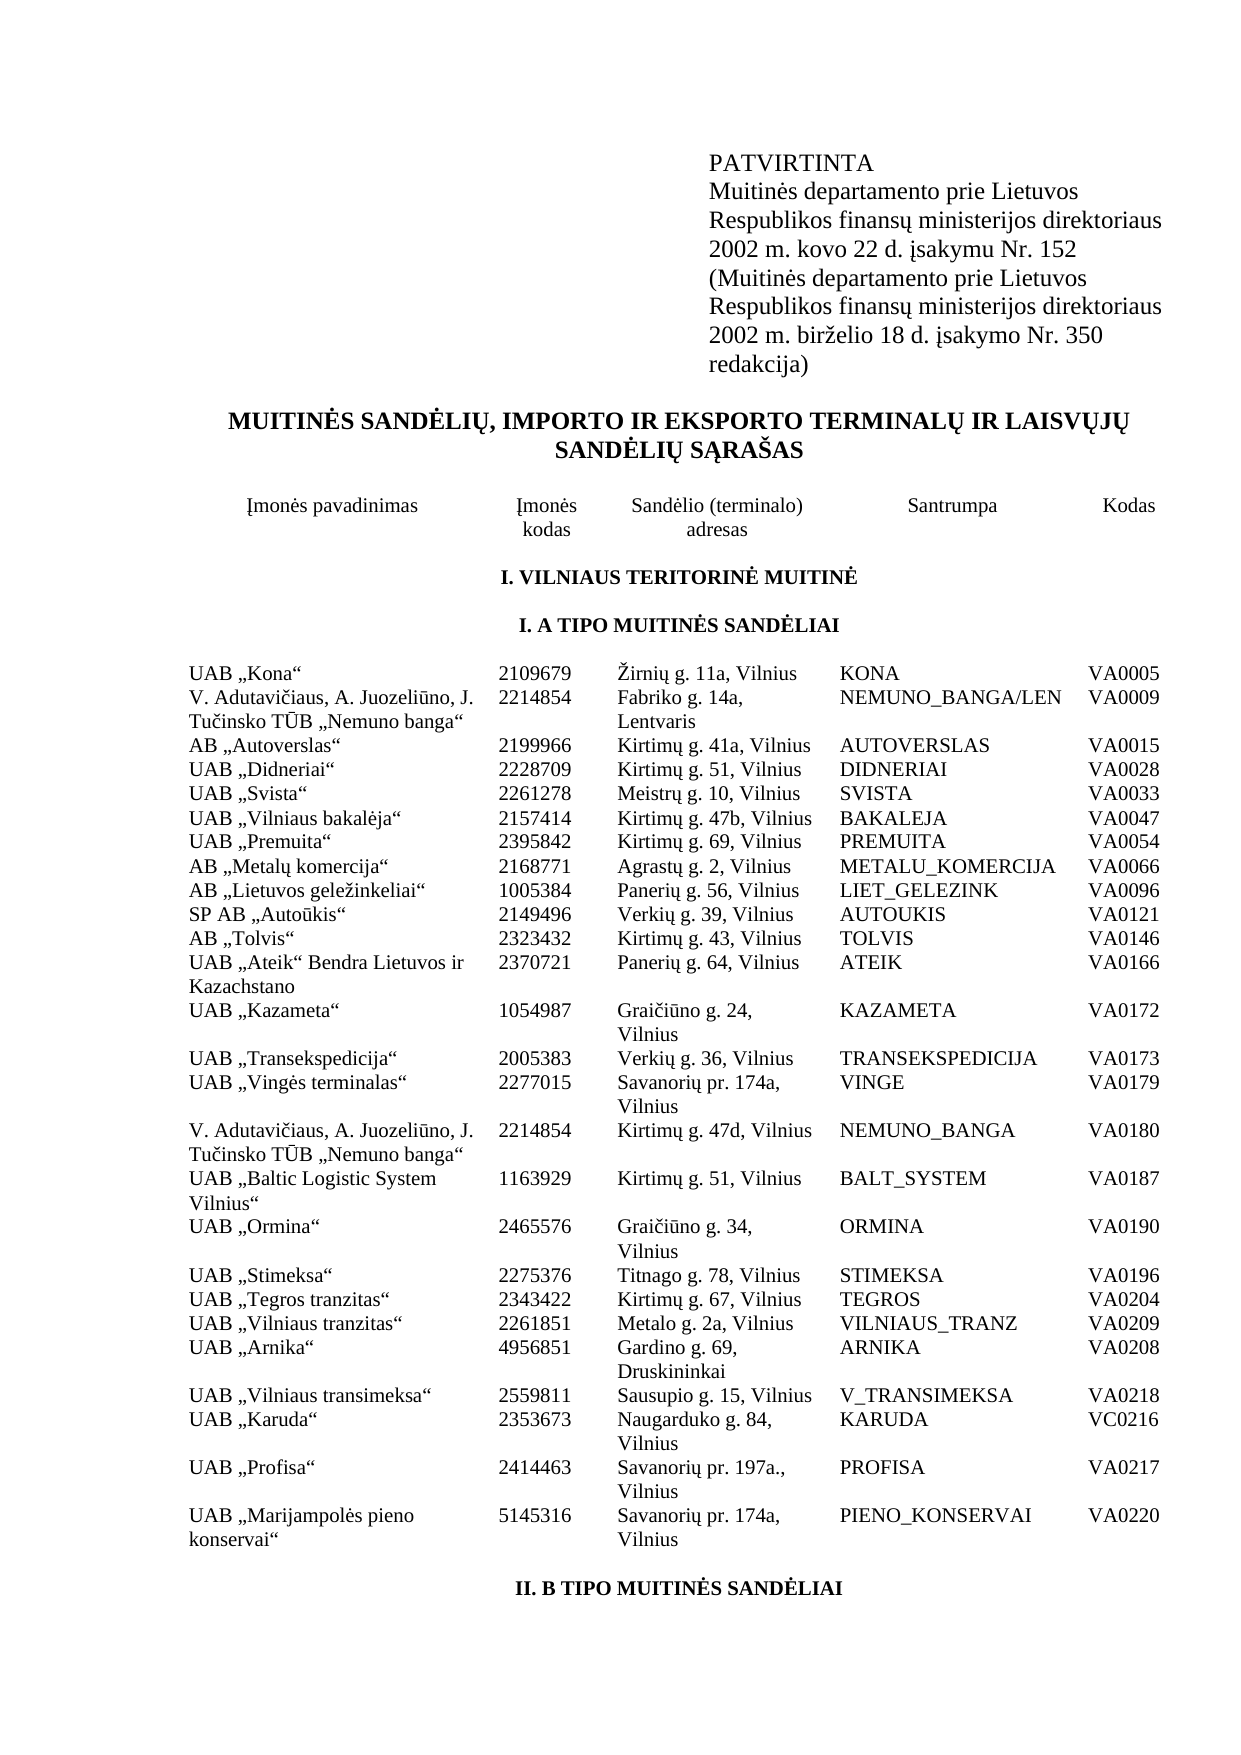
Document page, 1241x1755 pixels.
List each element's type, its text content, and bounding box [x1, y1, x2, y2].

table_cell [828, 1551, 1077, 1575]
table_cell LIET_GELEZINK [828, 878, 1077, 902]
table_cell Graičiūno g. 34, Vilnius [606, 1215, 828, 1263]
table_cell UAB „Vilniaus transimeksa“ [177, 1383, 487, 1407]
table_cell Kirtimų g. 47b, Vilnius [606, 805, 828, 829]
table_cell UAB „Svista“ [177, 781, 487, 805]
table_cell UAB „Arnika“ [177, 1335, 487, 1383]
table_cell 2168771 [487, 854, 606, 878]
table_cell Savanorių pr. 174a, Vilnius [606, 1070, 828, 1118]
text SANDĖLIŲ SĄRAŠAS [177, 435, 1181, 464]
table_cell 2214854 [487, 685, 606, 733]
table_cell BALT_SYSTEM [828, 1166, 1077, 1214]
table_cell 2465576 [487, 1215, 606, 1263]
table_cell Fabriko g. 14a, Lentvaris [606, 685, 828, 733]
table_cell Agrastų g. 2, Vilnius [606, 854, 828, 878]
table_cell V. Adutavičiaus, A. Juozeliūno, J. Tučinsko TŪB „Nemuno banga“ [177, 1118, 487, 1166]
table_cell BAKALEJA [828, 805, 1077, 829]
table_cell 2370721 [487, 950, 606, 998]
table_cell 5145316 [487, 1503, 606, 1551]
table_cell [1077, 1551, 1181, 1575]
text redakcija) [177, 349, 1181, 378]
table_cell [487, 1551, 606, 1575]
table_cell 4956851 [487, 1335, 606, 1383]
table_cell I. VILNIAUS TERITORINĖ MUITINĖ [177, 565, 1181, 589]
table_cell [1077, 541, 1181, 565]
table_cell TRANSEKSPEDICIJA [828, 1046, 1077, 1070]
table_cell 1163929 [487, 1166, 606, 1214]
table_cell [828, 541, 1077, 565]
table_cell [606, 1551, 828, 1575]
table_cell VA0066 [1077, 854, 1181, 878]
table_cell VA0146 [1077, 926, 1181, 950]
table_cell VA0220 [1077, 1503, 1181, 1551]
table_cell Kirtimų g. 47d, Vilnius [606, 1118, 828, 1166]
table_cell 2261851 [487, 1311, 606, 1335]
table_cell Kirtimų g. 51, Vilnius [606, 1166, 828, 1214]
table_cell VA0047 [1077, 805, 1181, 829]
table_cell STIMEKSA [828, 1263, 1077, 1287]
table_cell Gardino g. 69, Druskininkai [606, 1335, 828, 1383]
table_cell SVISTA [828, 781, 1077, 805]
table_cell [177, 589, 1181, 613]
table_cell UAB „Karuda“ [177, 1407, 487, 1455]
table_cell [177, 637, 1181, 661]
table_cell VA0028 [1077, 757, 1181, 781]
table_cell 1005384 [487, 878, 606, 902]
text (Muitinės departamento prie Lietuvos [177, 263, 1181, 291]
table_cell ATEIK [828, 950, 1077, 998]
table_header Kodas [1077, 493, 1181, 541]
table_cell Panerių g. 64, Vilnius [606, 950, 828, 998]
table_cell VA0209 [1077, 1311, 1181, 1335]
table_cell VA0196 [1077, 1263, 1181, 1287]
table_cell VA0180 [1077, 1118, 1181, 1166]
table_cell Naugarduko g. 84, Vilnius [606, 1407, 828, 1455]
table_cell UAB „Profisa“ [177, 1455, 487, 1503]
table_cell 2323432 [487, 926, 606, 950]
table_cell PREMUITA [828, 830, 1077, 853]
table_cell 2261278 [487, 781, 606, 805]
table_cell 2353673 [487, 1407, 606, 1455]
table_cell UAB „Kona“ [177, 661, 487, 685]
table_cell UAB „Ormina“ [177, 1215, 487, 1263]
table_cell VA0204 [1077, 1287, 1181, 1311]
table_cell V_TRANSIMEKSA [828, 1383, 1077, 1407]
table_cell VA0015 [1077, 733, 1181, 757]
table_cell VILNIAUS_TRANZ [828, 1311, 1077, 1335]
table_cell KARUDA [828, 1407, 1077, 1455]
text MUITINĖS SANDĖLIŲ, IMPORTO IR EKSPORTO TERMINALŲ IR LAISVŲJŲ [177, 406, 1181, 435]
table_cell DIDNERIAI [828, 757, 1077, 781]
table_cell PIENO_KONSERVAI [828, 1503, 1077, 1551]
table_cell 2005383 [487, 1046, 606, 1070]
table_cell 2414463 [487, 1455, 606, 1503]
table_cell [606, 541, 828, 565]
table_cell AB „Autoverslas“ [177, 733, 487, 757]
table_cell VA0009 [1077, 685, 1181, 733]
table_cell 1054987 [487, 998, 606, 1046]
table_cell VA0005 [1077, 661, 1181, 685]
table_cell UAB „Baltic Logistic System Vilnius“ [177, 1166, 487, 1214]
table_cell [177, 1551, 487, 1575]
table_cell 2214854 [487, 1118, 606, 1166]
table_header Santrumpa [828, 493, 1077, 541]
table_cell ORMINA [828, 1215, 1077, 1263]
table_cell 2149496 [487, 902, 606, 926]
table_cell Kirtimų g. 69, Vilnius [606, 830, 828, 853]
table_cell Savanorių pr. 197a., Vilnius [606, 1455, 828, 1503]
table_cell VA0217 [1077, 1455, 1181, 1503]
table_cell 2343422 [487, 1287, 606, 1311]
table_cell V. Adutavičiaus, A. Juozeliūno, J. Tučinsko TŪB „Nemuno banga“ [177, 685, 487, 733]
table_cell Graičiūno g. 24, Vilnius [606, 998, 828, 1046]
table_cell Sausupio g. 15, Vilnius [606, 1383, 828, 1407]
table_cell Metalo g. 2a, Vilnius [606, 1311, 828, 1335]
table_cell UAB „Premuita“ [177, 830, 487, 853]
table_cell 2228709 [487, 757, 606, 781]
table_cell II. B TIPO MUITINĖS SANDĖLIAI [177, 1575, 1181, 1599]
table_cell VA0218 [1077, 1383, 1181, 1407]
table_cell VINGE [828, 1070, 1077, 1118]
table_cell VA0121 [1077, 902, 1181, 926]
table_cell KONA [828, 661, 1077, 685]
table_cell VA0166 [1077, 950, 1181, 998]
table_cell Žirnių g. 11a, Vilnius [606, 661, 828, 685]
table_cell UAB „Vilniaus tranzitas“ [177, 1311, 487, 1335]
table_cell Meistrų g. 10, Vilnius [606, 781, 828, 805]
table_header Įmonės kodas [487, 493, 606, 541]
table_cell Kirtimų g. 51, Vilnius [606, 757, 828, 781]
table_cell AUTOUKIS [828, 902, 1077, 926]
table_cell Kirtimų g. 67, Vilnius [606, 1287, 828, 1311]
table_cell VA0054 [1077, 830, 1181, 853]
table_cell [487, 541, 606, 565]
table_header Įmonės pavadinimas [177, 493, 487, 541]
table_cell UAB „Ateik“ Bendra Lietuvos ir Kazachstano [177, 950, 487, 998]
table_cell UAB „Vilniaus bakalėja“ [177, 805, 487, 829]
table_cell [177, 541, 487, 565]
table_cell TOLVIS [828, 926, 1077, 950]
table_cell UAB „Tegros tranzitas“ [177, 1287, 487, 1311]
table_cell AB „Tolvis“ [177, 926, 487, 950]
table_cell VA0173 [1077, 1046, 1181, 1070]
table_cell Verkių g. 36, Vilnius [606, 1046, 828, 1070]
table_cell AB „Metalų komercija“ [177, 854, 487, 878]
table_cell Kirtimų g. 43, Vilnius [606, 926, 828, 950]
table_cell Savanorių pr. 174a, Vilnius [606, 1503, 828, 1551]
text Respublikos finansų ministerijos direktoriaus [177, 205, 1181, 234]
table_header Sandėlio (terminalo) adresas [606, 493, 828, 541]
table_cell 2277015 [487, 1070, 606, 1118]
table_cell VA0190 [1077, 1215, 1181, 1263]
table_cell SP AB „Autoūkis“ [177, 902, 487, 926]
table_cell TEGROS [828, 1287, 1077, 1311]
table_cell 2395842 [487, 830, 606, 853]
table_cell Kirtimų g. 41a, Vilnius [606, 733, 828, 757]
table_cell UAB „Kazameta“ [177, 998, 487, 1046]
table_cell ARNIKA [828, 1335, 1077, 1383]
table_cell VC0216 [1077, 1407, 1181, 1455]
table_cell KAZAMETA [828, 998, 1077, 1046]
table_cell Panerių g. 56, Vilnius [606, 878, 828, 902]
table_cell AUTOVERSLAS [828, 733, 1077, 757]
table_cell UAB „Marijampolės pieno konservai“ [177, 1503, 487, 1551]
table_cell VA0179 [1077, 1070, 1181, 1118]
table_cell 2109679 [487, 661, 606, 685]
table_cell UAB „Didneriai“ [177, 757, 487, 781]
table_cell I. A TIPO MUITINĖS SANDĖLIAI [177, 613, 1181, 637]
table_cell UAB „Stimeksa“ [177, 1263, 487, 1287]
table_cell VA0187 [1077, 1166, 1181, 1214]
table_cell 2157414 [487, 805, 606, 829]
table_cell UAB „Vingės terminalas“ [177, 1070, 487, 1118]
table_cell PROFISA [828, 1455, 1077, 1503]
text Muitinės departamento prie Lietuvos [177, 176, 1181, 205]
text PATVIRTINTA [177, 148, 1181, 176]
table_cell VA0172 [1077, 998, 1181, 1046]
table_cell Verkių g. 39, Vilnius [606, 902, 828, 926]
text 2002 m. birželio 18 d. įsakymo Nr. 350 [177, 320, 1181, 349]
table_cell NEMUNO_BANGA/LEN [828, 685, 1077, 733]
table_cell Titnago g. 78, Vilnius [606, 1263, 828, 1287]
table_cell VA0033 [1077, 781, 1181, 805]
table_cell AB „Lietuvos geležinkeliai“ [177, 878, 487, 902]
table_cell 2275376 [487, 1263, 606, 1287]
table_cell METALU_KOMERCIJA [828, 854, 1077, 878]
table_cell UAB „Transekspedicija“ [177, 1046, 487, 1070]
table_cell 2199966 [487, 733, 606, 757]
text Respublikos finansų ministerijos direktoriaus [177, 291, 1181, 320]
table_cell VA0208 [1077, 1335, 1181, 1383]
table_cell VA0096 [1077, 878, 1181, 902]
table_cell 2559811 [487, 1383, 606, 1407]
table_cell NEMUNO_BANGA [828, 1118, 1077, 1166]
text 2002 m. kovo 22 d. įsakymu Nr. 152 [177, 234, 1181, 263]
